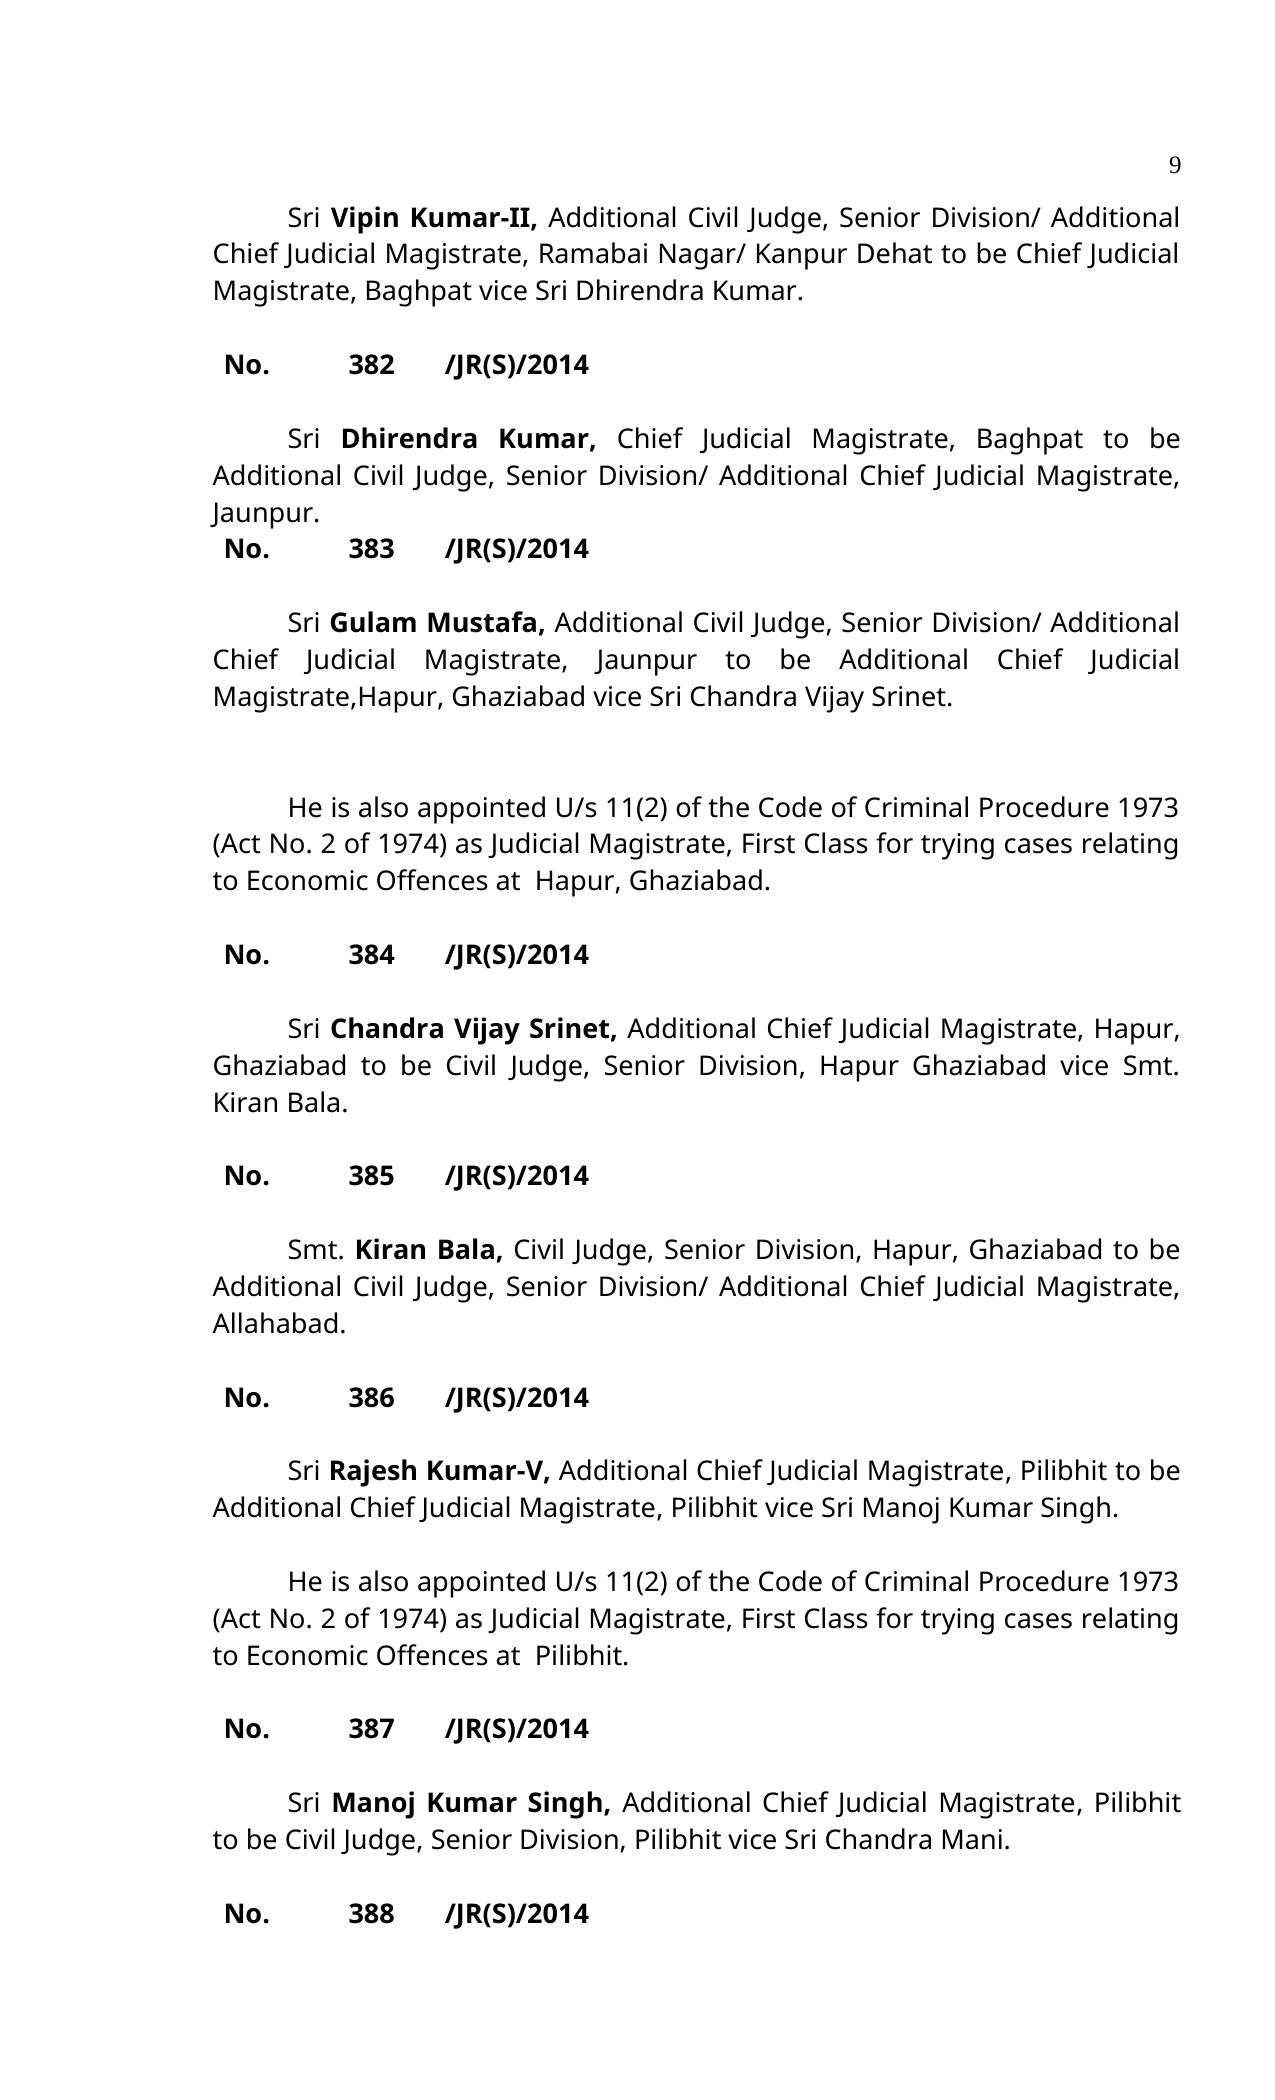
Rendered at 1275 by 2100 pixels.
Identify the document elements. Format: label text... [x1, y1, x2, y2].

text Sri Chandra Vijay Srinet, Additional Chief Judicial Magistrate, Hapur, Ghaziabad to be Civil Judge, Senior Division, Hapur Ghaziabad vice Smt. Kiran Bala. [212, 1009, 1181, 1120]
table_header No. [212, 530, 299, 567]
table_header No. [212, 936, 299, 972]
table_header /JR(S)/2014 [433, 346, 642, 382]
table_header No. [212, 346, 299, 382]
text Sri Manoj Kumar Singh, Additional Chief Judicial Magistrate, Pilibhit to be Civil Judge, Senior Division, Pilibhit vice Sri Chandra Mani. [212, 1784, 1181, 1857]
table_header /JR(S)/2014 [433, 936, 642, 972]
text Sri Vipin Kumar-II, Additional Civil Judge, Senior Division/ Additional Chief Judicial Magistrate, Ramabai Nagar/ Kanpur Dehat to be Chief Judicial Magistrate, Baghpat vice Sri Dhirendra Kumar. [212, 198, 1181, 309]
table_header [300, 1378, 433, 1415]
table_header [300, 1157, 433, 1194]
text Smt. Kiran Bala, Civil Judge, Senior Division, Hapur, Ghaziabad to be Additional Civil Judge, Senior Division/ Additional Chief Judicial Magistrate, Allahabad. [212, 1231, 1181, 1341]
table_header /JR(S)/2014 [433, 1710, 642, 1747]
table_header [300, 346, 433, 382]
table_header No. [212, 1157, 299, 1194]
table_header [300, 1894, 433, 1931]
text He is also appointed U/s 11(2) of the Code of Criminal Procedure 1973 (Act No. 2 of 1974) as Judicial Magistrate, First Class for trying cases relating to Economic Offences at Hapur, Ghaziabad. [212, 788, 1181, 899]
table_header No. [212, 1378, 299, 1415]
text He is also appointed U/s 11(2) of the Code of Criminal Procedure 1973 (Act No. 2 of 1974) as Judicial Magistrate, First Class for trying cases relating to Economic Offences at Pilibhit. [212, 1562, 1181, 1673]
table_header /JR(S)/2014 [433, 530, 642, 567]
text Sri Dhirendra Kumar, Chief Judicial Magistrate, Baghpat to be Additional Civil Judge, Senior Division/ Additional Chief Judicial Magistrate, Jaunpur. [212, 419, 1181, 530]
table_header /JR(S)/2014 [433, 1378, 642, 1415]
table_header /JR(S)/2014 [433, 1894, 642, 1931]
text Sri Gulam Mustafa, Additional Civil Judge, Senior Division/ Additional Chief Judicial Magistrate, Jaunpur to be Additional Chief Judicial Magistrate,Hapur, Ghaziabad vice Sri Chandra Vijay Srinet. [212, 604, 1181, 714]
table_header [300, 530, 433, 567]
table_header No. [212, 1710, 299, 1747]
table_header /JR(S)/2014 [433, 1157, 642, 1194]
table_header No. [212, 1894, 299, 1931]
table_header [300, 1710, 433, 1747]
table_header [300, 936, 433, 972]
text Sri Rajesh Kumar-V, Additional Chief Judicial Magistrate, Pilibhit to be Additional Chief Judicial Magistrate, Pilibhit vice Sri Manoj Kumar Singh. [212, 1452, 1181, 1526]
